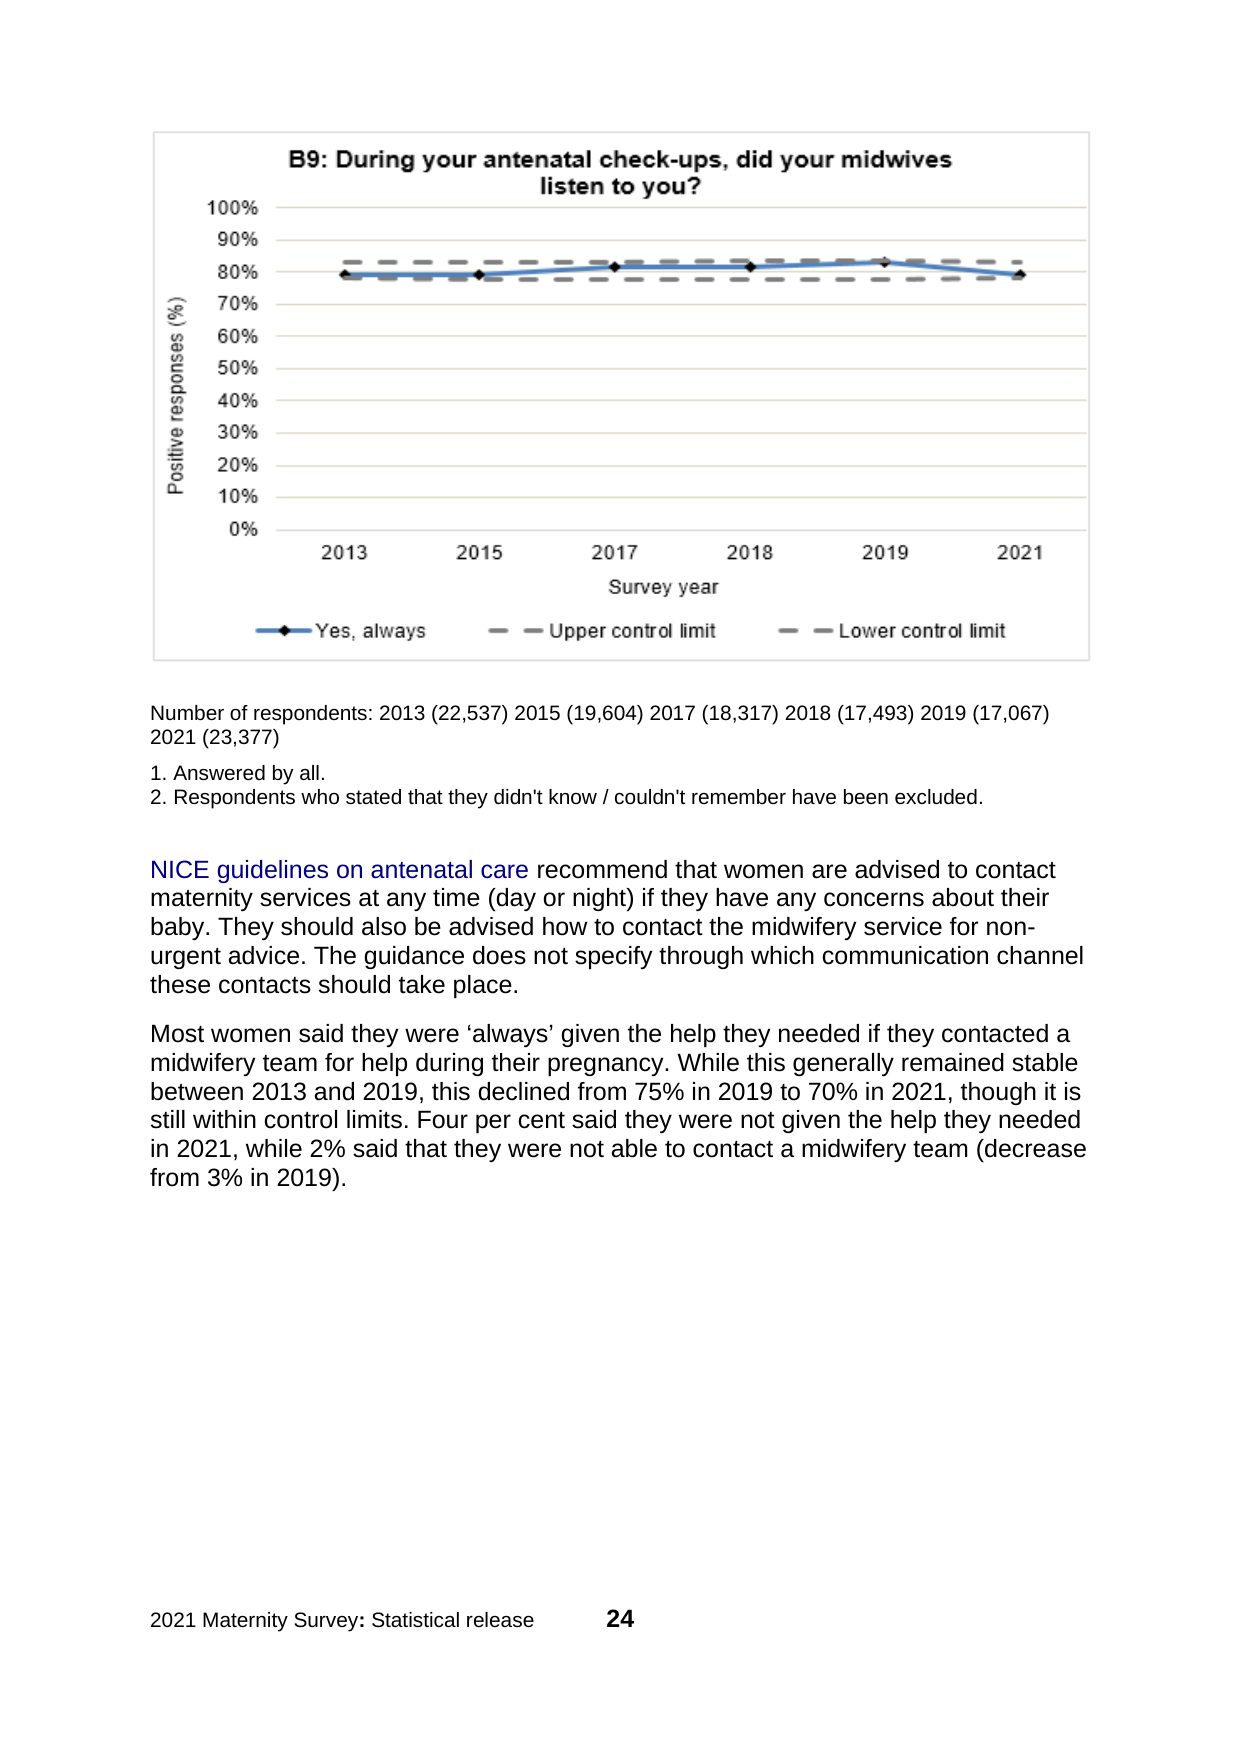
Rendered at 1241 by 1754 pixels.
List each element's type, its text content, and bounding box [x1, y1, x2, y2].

text NICE guidelines on antenatal care recommend that women are advised to contact maternity services at any time (day or night) if they have any concerns about their baby. They should also be advised how to contact the midwifery service for non-urgent advice. The guidance does not specify through which communication channel these contacts should take place. [150, 855, 1090, 998]
text Number of respondents: 2013 (22,537) 2015 (19,604) 2017 (18,317) 2018 (17,493) 2019 (17,067) 2021 (23,377) [150, 701, 1090, 748]
text Most women said they were ‘always’ given the help they needed if they contacted a midwifery team for help during their pregnancy. While this generally remained stable between 2013 and 2019, this declined from 75% in 2019 to 70% in 2021, though it is still within control limits. Four per cent said they were not given the help they needed in 2021, while 2% said that they were not able to contact a midwifery team (decrease from 3% in 2019). [150, 1019, 1090, 1192]
text 1. Answered by all. [150, 761, 1090, 785]
text 2. Respondents who stated that they didn't know / couldn't remember have been excluded. [150, 785, 1090, 809]
